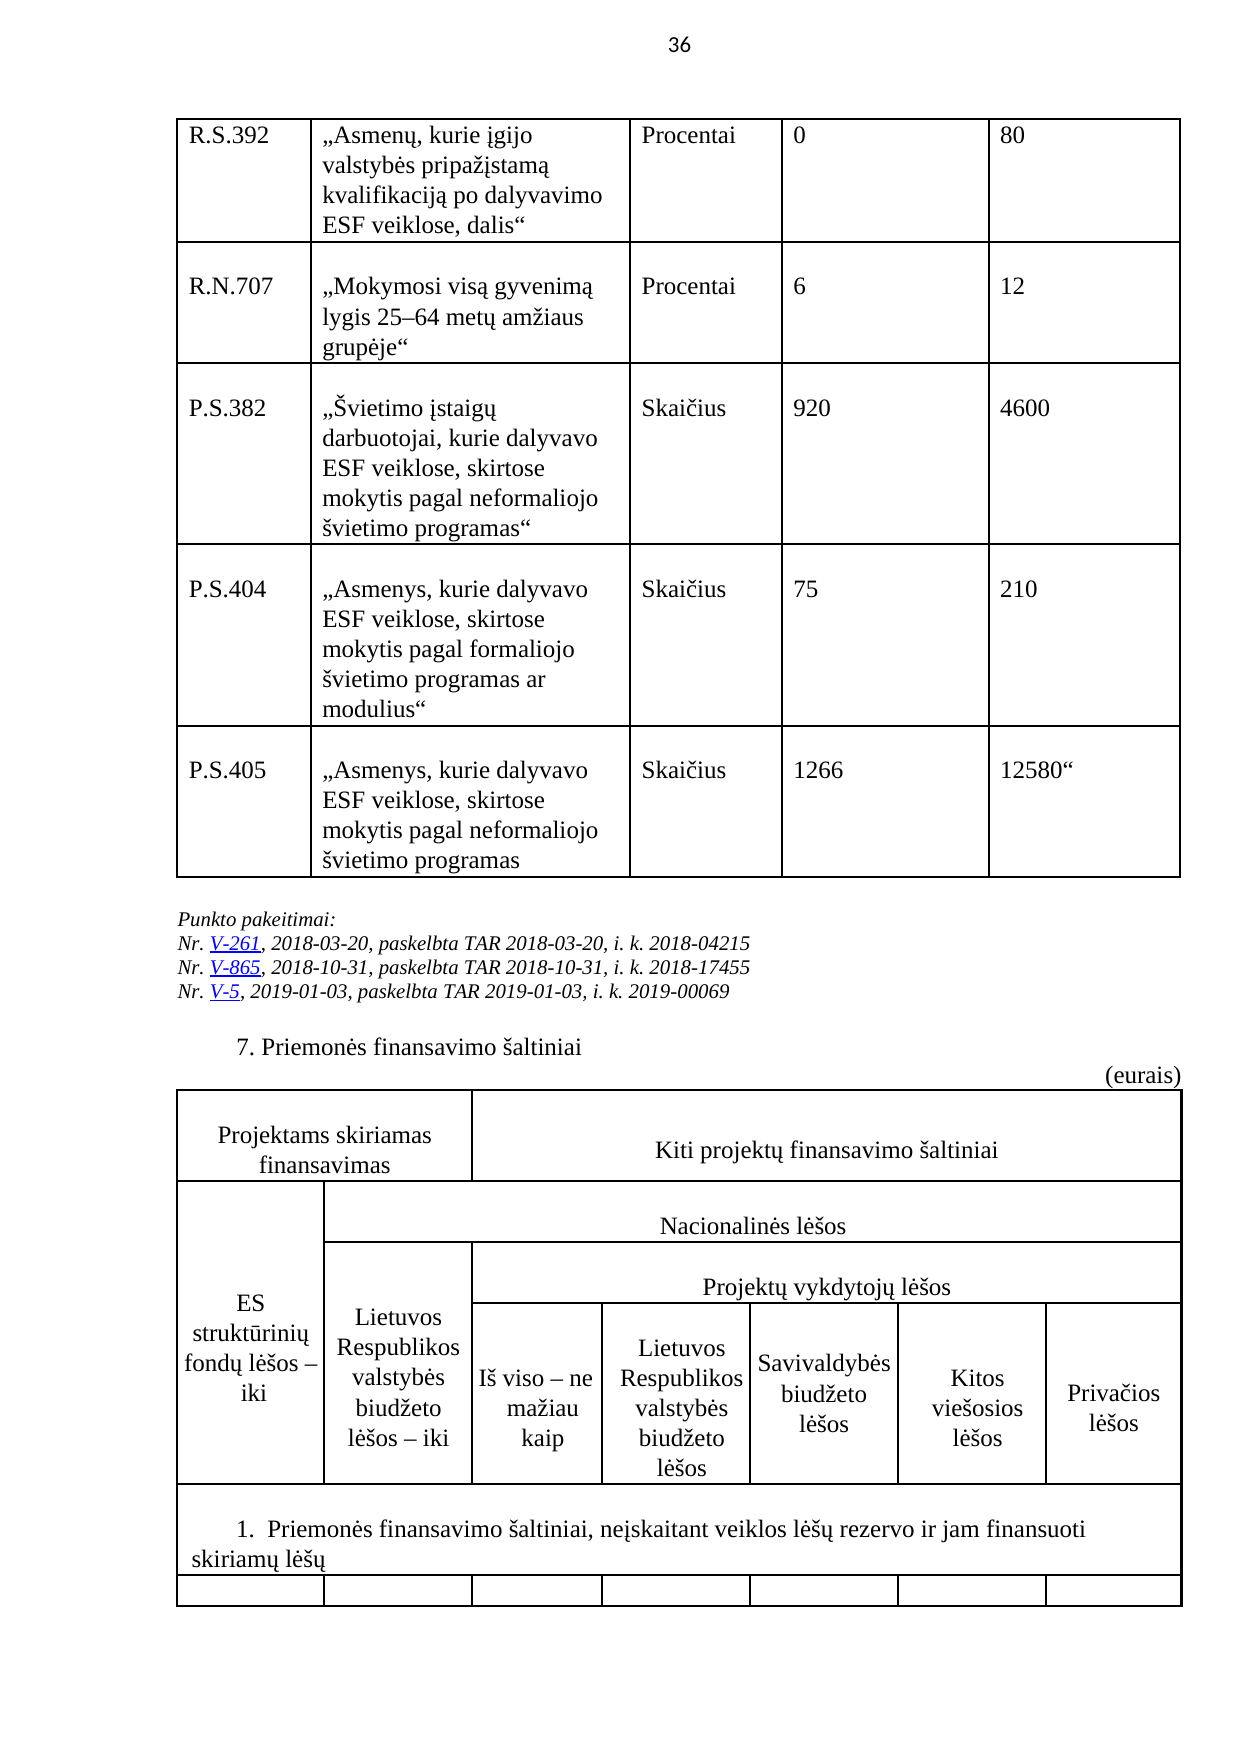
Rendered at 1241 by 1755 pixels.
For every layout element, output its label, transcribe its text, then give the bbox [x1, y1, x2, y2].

table_cell 12 [990, 243, 1179, 362]
table_header Projektams skiriamas finansavimas [178, 1091, 471, 1180]
table_cell Nacionalinės lėšos [325, 1182, 1180, 1241]
table_cell 0 [783, 120, 988, 241]
table_cell 4600 [990, 364, 1179, 543]
text Nr. V-261, 2018-03-20, paskelbta TAR 2018-03-20, i. k. 2018-04215 [177, 931, 1181, 955]
table_cell P.S.405 [178, 727, 310, 876]
table_cell Procentai [631, 243, 781, 362]
table_cell 1266 [783, 727, 988, 876]
table_cell Skaičius [631, 364, 781, 543]
table_cell [899, 1576, 1045, 1605]
table_cell „Mokymosi visą gyvenimą lygis 25–64 metų amžiaus grupėje“ [312, 243, 629, 362]
table_cell Privačios lėšos [1047, 1304, 1180, 1483]
table_cell 1. Priemonės finansavimo šaltiniai, neįskaitant veiklos lėšų rezervo ir jam finansuoti skiriamų lėšų [178, 1485, 1180, 1574]
table_cell 12580“ [990, 727, 1179, 876]
table_cell [1047, 1576, 1180, 1605]
table_cell [325, 1576, 471, 1605]
table_cell „Asmenų, kurie įgijo valstybės pripažįstamą kvalifikaciją po dalyvavimo ESF veiklose, dalis“ [312, 120, 629, 241]
table_cell Procentai [631, 120, 781, 241]
table_cell Lietuvos Respublikos valstybės biudžeto lėšos [603, 1304, 749, 1483]
table_cell „Asmenys, kurie dalyvavo ESF veiklose, skirtose mokytis pagal formaliojo švietimo programas ar modulius“ [312, 545, 629, 724]
text (eurais) [177, 1060, 1181, 1089]
table_cell Projektų vykdytojų lėšos [473, 1243, 1180, 1302]
table_cell R.S.392 [178, 120, 310, 241]
text 7. Priemonės finansavimo šaltiniai [177, 1032, 1181, 1060]
table_cell 920 [783, 364, 988, 543]
table_cell Skaičius [631, 545, 781, 724]
table_cell [473, 1576, 601, 1605]
table_cell Kitos viešosios lėšos [899, 1304, 1045, 1483]
table_cell ES struktūrinių fondų lėšos – iki [178, 1182, 323, 1483]
table_cell 6 [783, 243, 988, 362]
text Nr. V-5, 2019-01-03, paskelbta TAR 2019-01-03, i. k. 2019-00069 [177, 979, 1181, 1003]
table_cell „Švietimo įstaigų darbuotojai, kurie dalyvavo ESF veiklose, skirtose mokytis pagal neformaliojo švietimo programas“ [312, 364, 629, 543]
table_cell „Asmenys, kurie dalyvavo ESF veiklose, skirtose mokytis pagal neformaliojo švietimo programas [312, 727, 629, 876]
table_cell P.S.382 [178, 364, 310, 543]
text Nr. V-865, 2018-10-31, paskelbta TAR 2018-10-31, i. k. 2018-17455 [177, 955, 1181, 979]
table_cell Skaičius [631, 727, 781, 876]
table_cell [751, 1576, 897, 1605]
table_cell R.N.707 [178, 243, 310, 362]
table_cell P.S.404 [178, 545, 310, 724]
table_cell Savivaldybės biudžeto lėšos [751, 1304, 897, 1483]
table_cell 75 [783, 545, 988, 724]
table_header Kiti projektų finansavimo šaltiniai [473, 1091, 1180, 1180]
table_cell [603, 1576, 749, 1605]
table_cell 80 [990, 120, 1179, 241]
table_cell [178, 1576, 323, 1605]
table_cell 210 [990, 545, 1179, 724]
table_cell Lietuvos Respublikos valstybės biudžeto lėšos – iki [325, 1243, 471, 1483]
table_cell Iš viso – ne mažiau kaip [473, 1304, 601, 1483]
text Punkto pakeitimai: [177, 907, 1181, 931]
